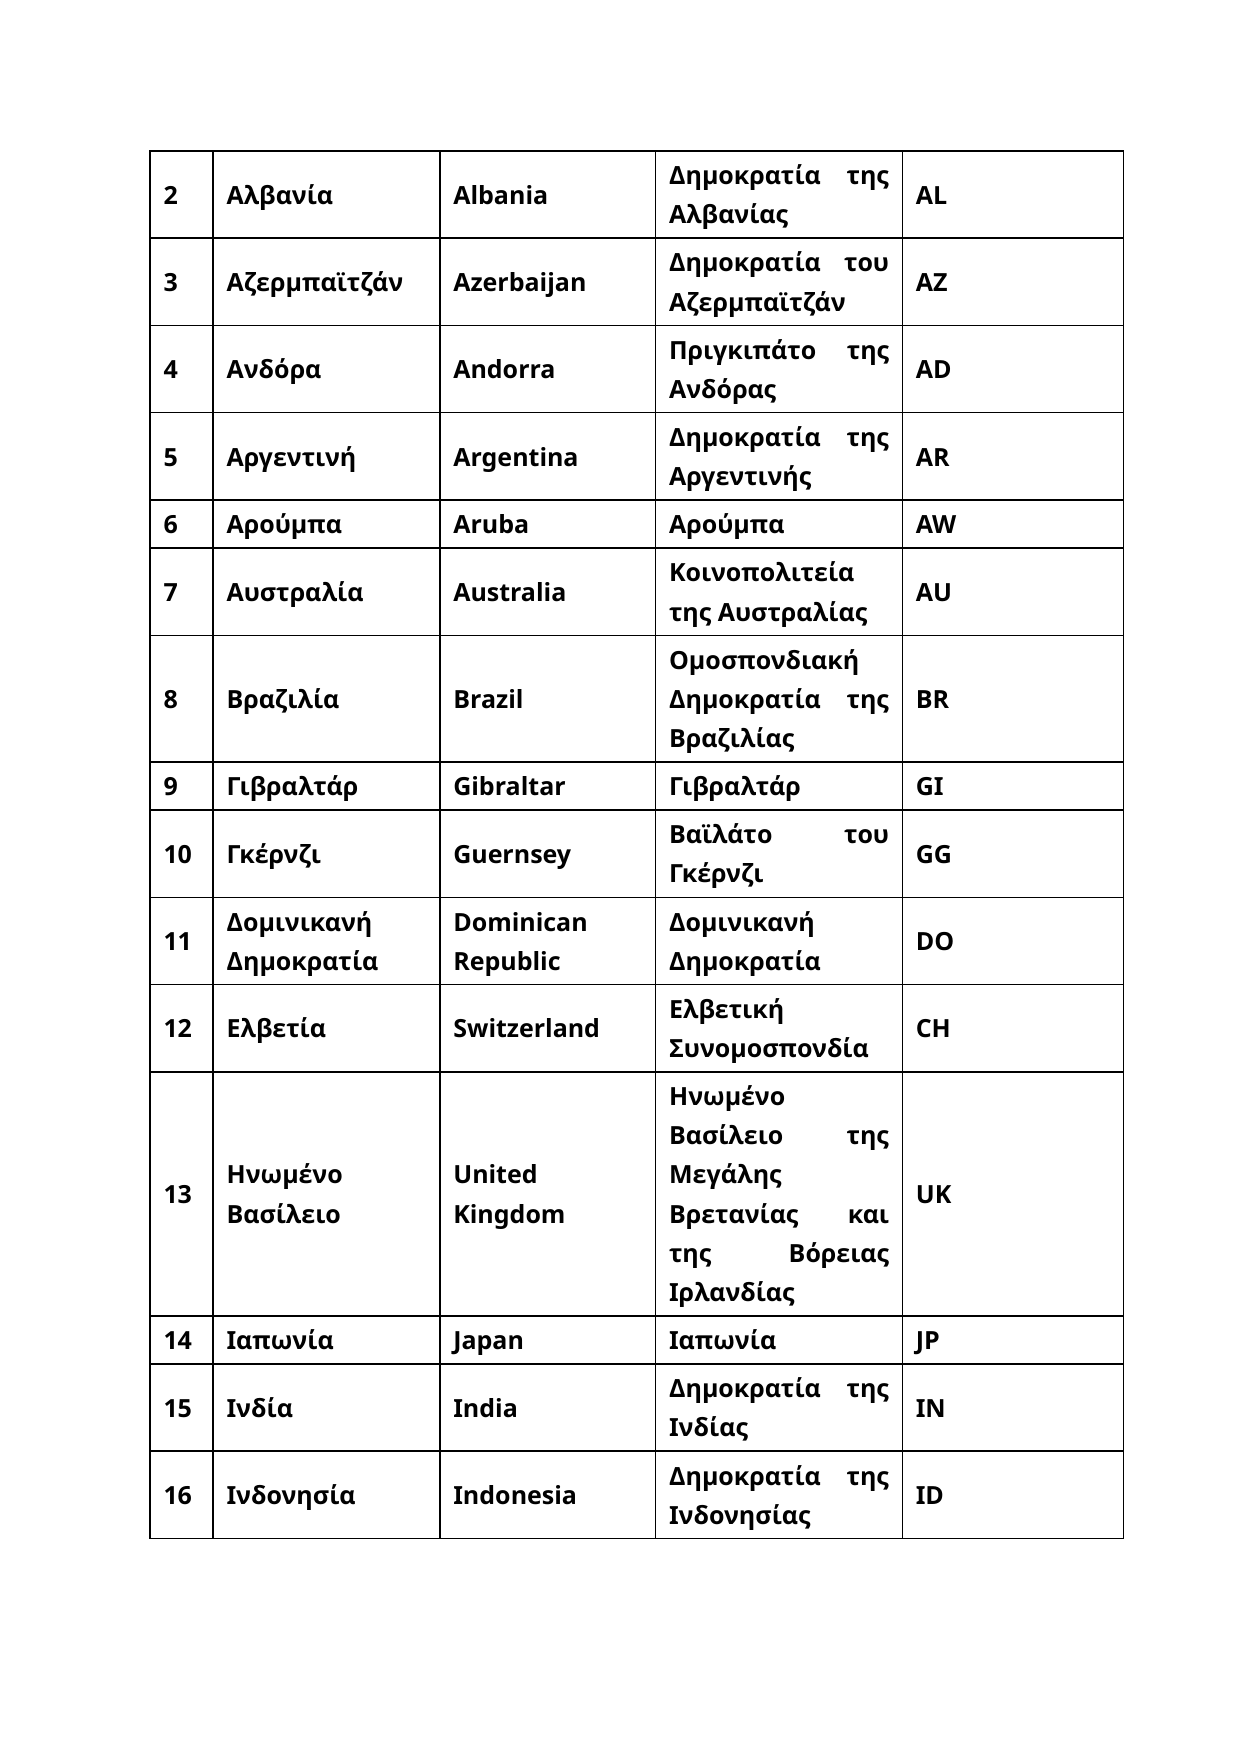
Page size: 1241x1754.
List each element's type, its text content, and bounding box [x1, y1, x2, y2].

table_cell Gibraltar [441, 763, 655, 809]
table_cell AW [903, 501, 1123, 547]
table_cell Γιβραλτάρ [214, 763, 439, 809]
table_cell 13 [151, 1073, 212, 1315]
table_cell AD [903, 326, 1123, 412]
table_cell Aruba [441, 501, 655, 547]
table_cell Indonesia [441, 1452, 655, 1538]
table_cell Δομινικανή Δημοκρατία [656, 898, 902, 984]
table_cell Andorra [441, 326, 655, 412]
table_cell 6 [151, 501, 212, 547]
table_cell 14 [151, 1317, 212, 1363]
table_cell Ηνωμένο Βασίλειο της Μεγάλης Βρετανίας και της Βόρειας Ιρλανδίας [656, 1073, 902, 1315]
table_cell Ινδονησία [214, 1452, 439, 1538]
table_cell 12 [151, 985, 212, 1071]
table_cell Δομινικανή Δημοκρατία [214, 898, 439, 984]
table_cell 15 [151, 1365, 212, 1450]
table_cell UK [903, 1073, 1123, 1315]
table_cell Πριγκιπάτο της Ανδόρας [656, 326, 902, 412]
table_cell Γκέρνζι [214, 811, 439, 896]
table_cell GG [903, 811, 1123, 896]
table_cell Ανδόρα [214, 326, 439, 412]
table_cell Δημοκρατία της Ινδονησίας [656, 1452, 902, 1538]
table_cell BR [903, 636, 1123, 761]
table_cell AZ [903, 239, 1123, 324]
table_cell Αλβανία [214, 152, 439, 237]
table_cell Ιαπωνία [656, 1317, 902, 1363]
table_cell Αζερμπαϊτζάν [214, 239, 439, 324]
table_cell Ομοσπονδιακή Δημοκρατία της Βραζιλίας [656, 636, 902, 761]
table_cell Δημοκρατία της Ινδίας [656, 1365, 902, 1450]
table_cell 11 [151, 898, 212, 984]
table_cell Κοινοπολιτεία της Αυστραλίας [656, 549, 902, 634]
table_cell Ηνωμένο Βασίλειο [214, 1073, 439, 1315]
table_cell 2 [151, 152, 212, 237]
table_cell Azerbaijan [441, 239, 655, 324]
table_cell JP [903, 1317, 1123, 1363]
table_cell 8 [151, 636, 212, 761]
table_cell Switzerland [441, 985, 655, 1071]
table_cell Australia [441, 549, 655, 634]
table_cell Βραζιλία [214, 636, 439, 761]
table_cell Ινδία [214, 1365, 439, 1450]
table_cell Δημοκρατία της Αργεντινής [656, 413, 902, 499]
table_cell India [441, 1365, 655, 1450]
table_cell 4 [151, 326, 212, 412]
table_cell AU [903, 549, 1123, 634]
table_cell Brazil [441, 636, 655, 761]
table_cell AL [903, 152, 1123, 237]
table_cell Guernsey [441, 811, 655, 896]
table_cell 5 [151, 413, 212, 499]
table_cell Αρούμπα [656, 501, 902, 547]
table_cell 7 [151, 549, 212, 634]
table_cell Dominican Republic [441, 898, 655, 984]
table_cell IN [903, 1365, 1123, 1450]
table_cell DO [903, 898, 1123, 984]
table_cell GI [903, 763, 1123, 809]
table_cell Ελβετία [214, 985, 439, 1071]
table_cell ID [903, 1452, 1123, 1538]
table_cell Βαϊλάτο του Γκέρνζι [656, 811, 902, 896]
table_cell 9 [151, 763, 212, 809]
table_cell Δημοκρατία του Αζερμπαϊτζάν [656, 239, 902, 324]
table_cell Δημοκρατία της Αλβανίας [656, 152, 902, 237]
table_cell 10 [151, 811, 212, 896]
table_cell Γιβραλτάρ [656, 763, 902, 809]
table_cell United Kingdom [441, 1073, 655, 1315]
table_cell Argentina [441, 413, 655, 499]
table_cell 16 [151, 1452, 212, 1538]
table_cell CH [903, 985, 1123, 1071]
table_cell 3 [151, 239, 212, 324]
table_cell Albania [441, 152, 655, 237]
table_cell Αυστραλία [214, 549, 439, 634]
table_cell Αρούμπα [214, 501, 439, 547]
table_cell Ιαπωνία [214, 1317, 439, 1363]
table_cell AR [903, 413, 1123, 499]
table_cell Japan [441, 1317, 655, 1363]
table_cell Αργεντινή [214, 413, 439, 499]
table_cell Ελβετική Συνομοσπονδία [656, 985, 902, 1071]
